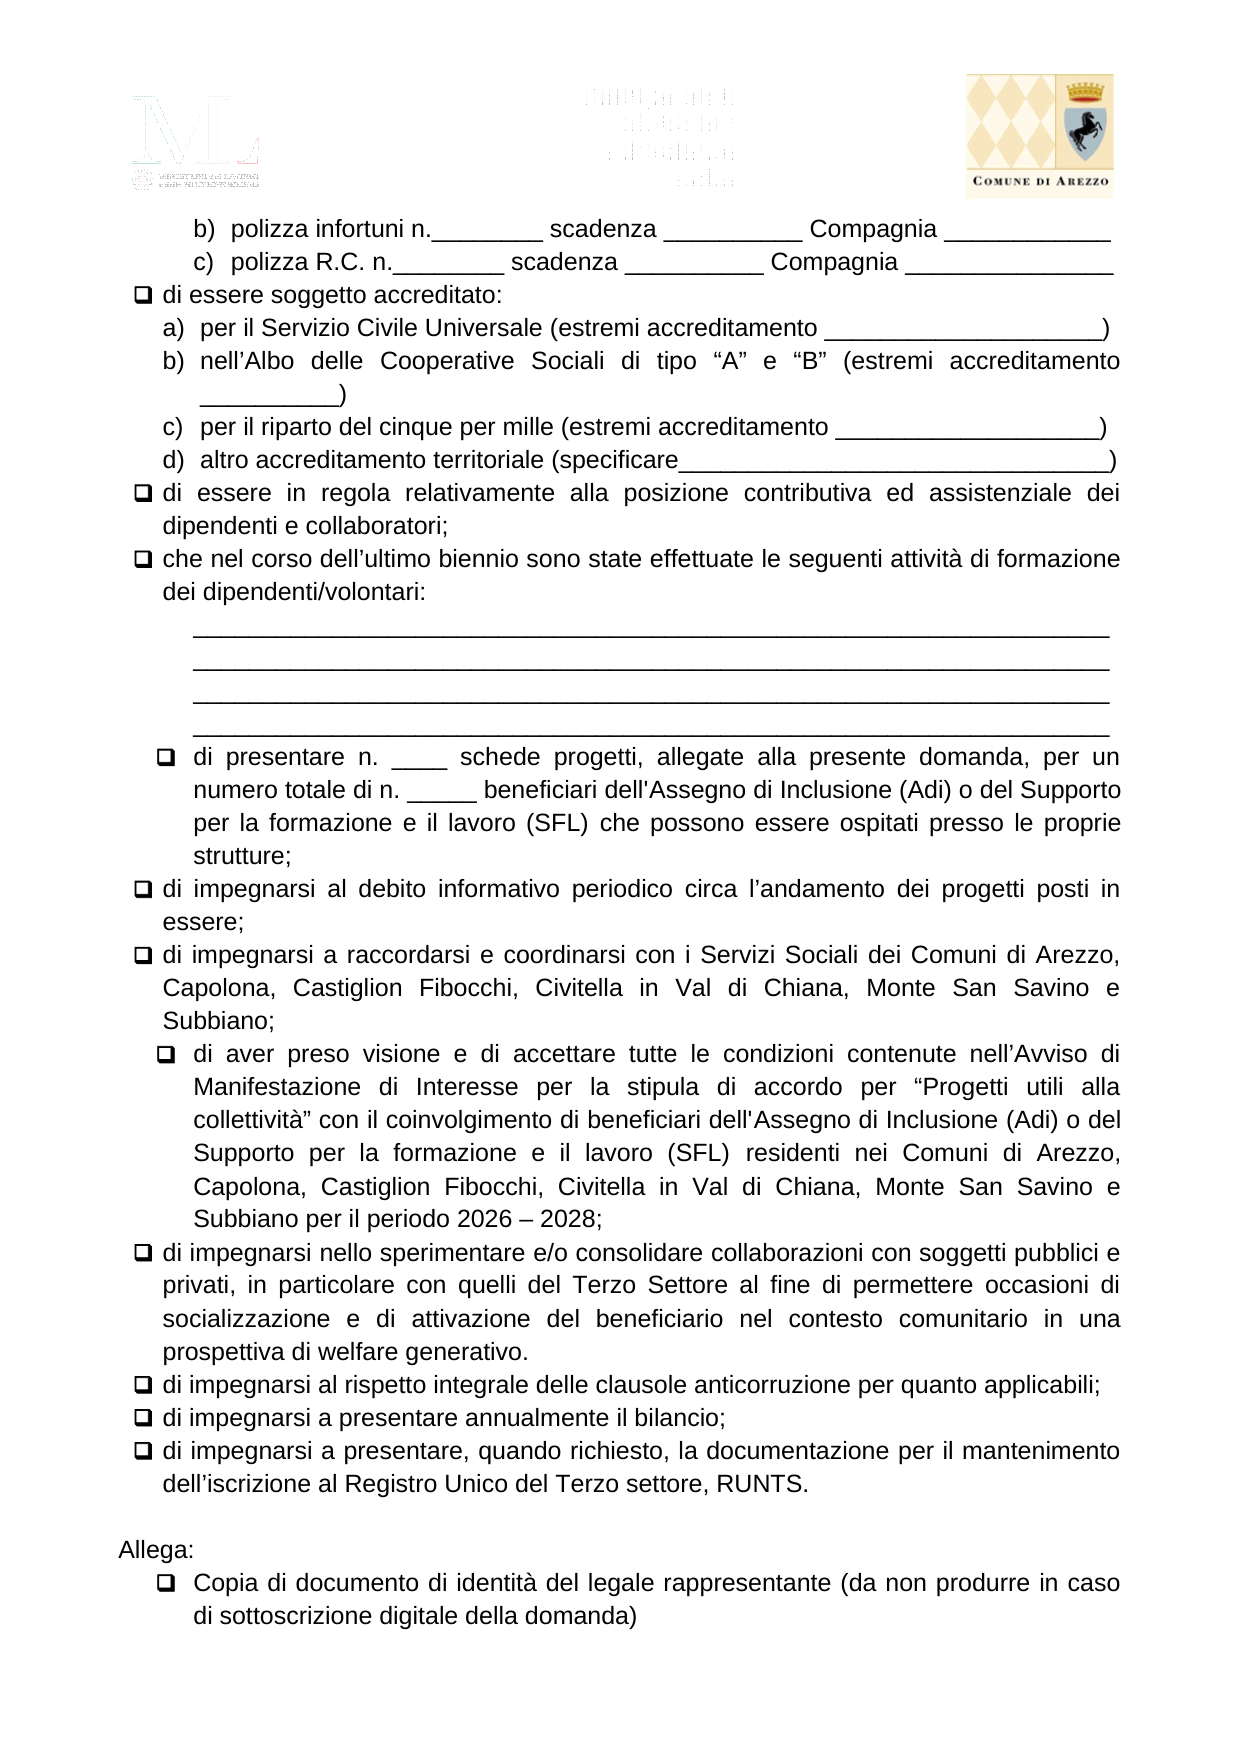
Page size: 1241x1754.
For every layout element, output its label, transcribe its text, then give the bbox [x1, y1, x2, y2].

text Allega: [118, 1535, 1122, 1563]
list polizza R.C. n.________ scadenza __________ Compagnia _______________ [193, 247, 1122, 276]
list Copia di documento di identità del legale rappresentante (da non produrre in caso di sottoscrizione digitale della domanda) [156, 1568, 1122, 1629]
list di aver preso visione e di accettare tutte le condizioni contenute nell’Avviso di Manifestazione di Interesse per la stipula di accordo per “Progetti utili alla collettività” con il coinvolgimento di beneficiari dell'Assegno di Inclusione (Adi) o del Supporto per la formazione e il lavoro (SFL) residenti nei Comuni di Arezzo, Capolona, Castiglion Fibocchi, Civitella in Val di Chiana, Monte San Savino e Subbiano per il periodo 2026 – 2028; [156, 1039, 1122, 1233]
list di impegnarsi a raccordarsi e coordinarsi con i Servizi Sociali dei Comuni di Arezzo, Capolona, Castiglion Fibocchi, Civitella in Val di Chiana, Monte San Savino e Subbiano; [133, 940, 1122, 1035]
list di impegnarsi al debito informativo periodico circa l’andamento dei progetti posti in essere; [133, 874, 1122, 936]
list per il riparto del cinque per mille (estremi accreditamento ___________________) [162, 412, 1122, 441]
list nell’Albo delle Cooperative Sociali di tipo “A” e “B” (estremi accreditamento __________) [162, 346, 1122, 408]
list di essere soggetto accreditato: [133, 280, 1122, 309]
list per il Servizio Civile Universale (estremi accreditamento ____________________) [162, 313, 1122, 342]
list di impegnarsi nello sperimentare e/o consolidare collaborazioni con soggetti pubblici e privati, in particolare con quelli del Terzo Settore al fine di permettere occasioni di socializzazione e di attivazione del beneficiario nel contesto comunitario in una prospettiva di welfare generativo. [133, 1237, 1122, 1365]
list di essere in regola relativamente alla posizione contributiva ed assistenziale dei dipendenti e collaboratori; [133, 478, 1122, 540]
list di impegnarsi al rispetto integrale delle clausole anticorruzione per quanto applicabili; [133, 1369, 1122, 1398]
list di presentare n. ____ schede progetti, allegate alla presente domanda, per un numero totale di n. _____ beneficiari dell'Assegno di Inclusione (Adi) o del Supporto per la formazione e il lavoro (SFL) che possono essere ospitati presso le proprie strutture; [156, 742, 1122, 870]
list di impegnarsi a presentare annualmente il bilancio; [133, 1403, 1122, 1431]
list ________________________________________________________________________________________________________________________________________________________________________________________________________________________________________________________________________ [193, 610, 1122, 738]
list che nel corso dell’ultimo biennio sono state effettuate le seguenti attività di formazione dei dipendenti/volontari: [133, 544, 1122, 606]
list polizza infortuni n.________ scadenza __________ Compagnia ____________ [193, 214, 1122, 243]
list di impegnarsi a presentare, quando richiesto, la documentazione per il mantenimento dell’iscrizione al Registro Unico del Terzo settore, RUNTS. [133, 1436, 1122, 1497]
list altro accreditamento territoriale (specificare_______________________________) [162, 445, 1122, 474]
